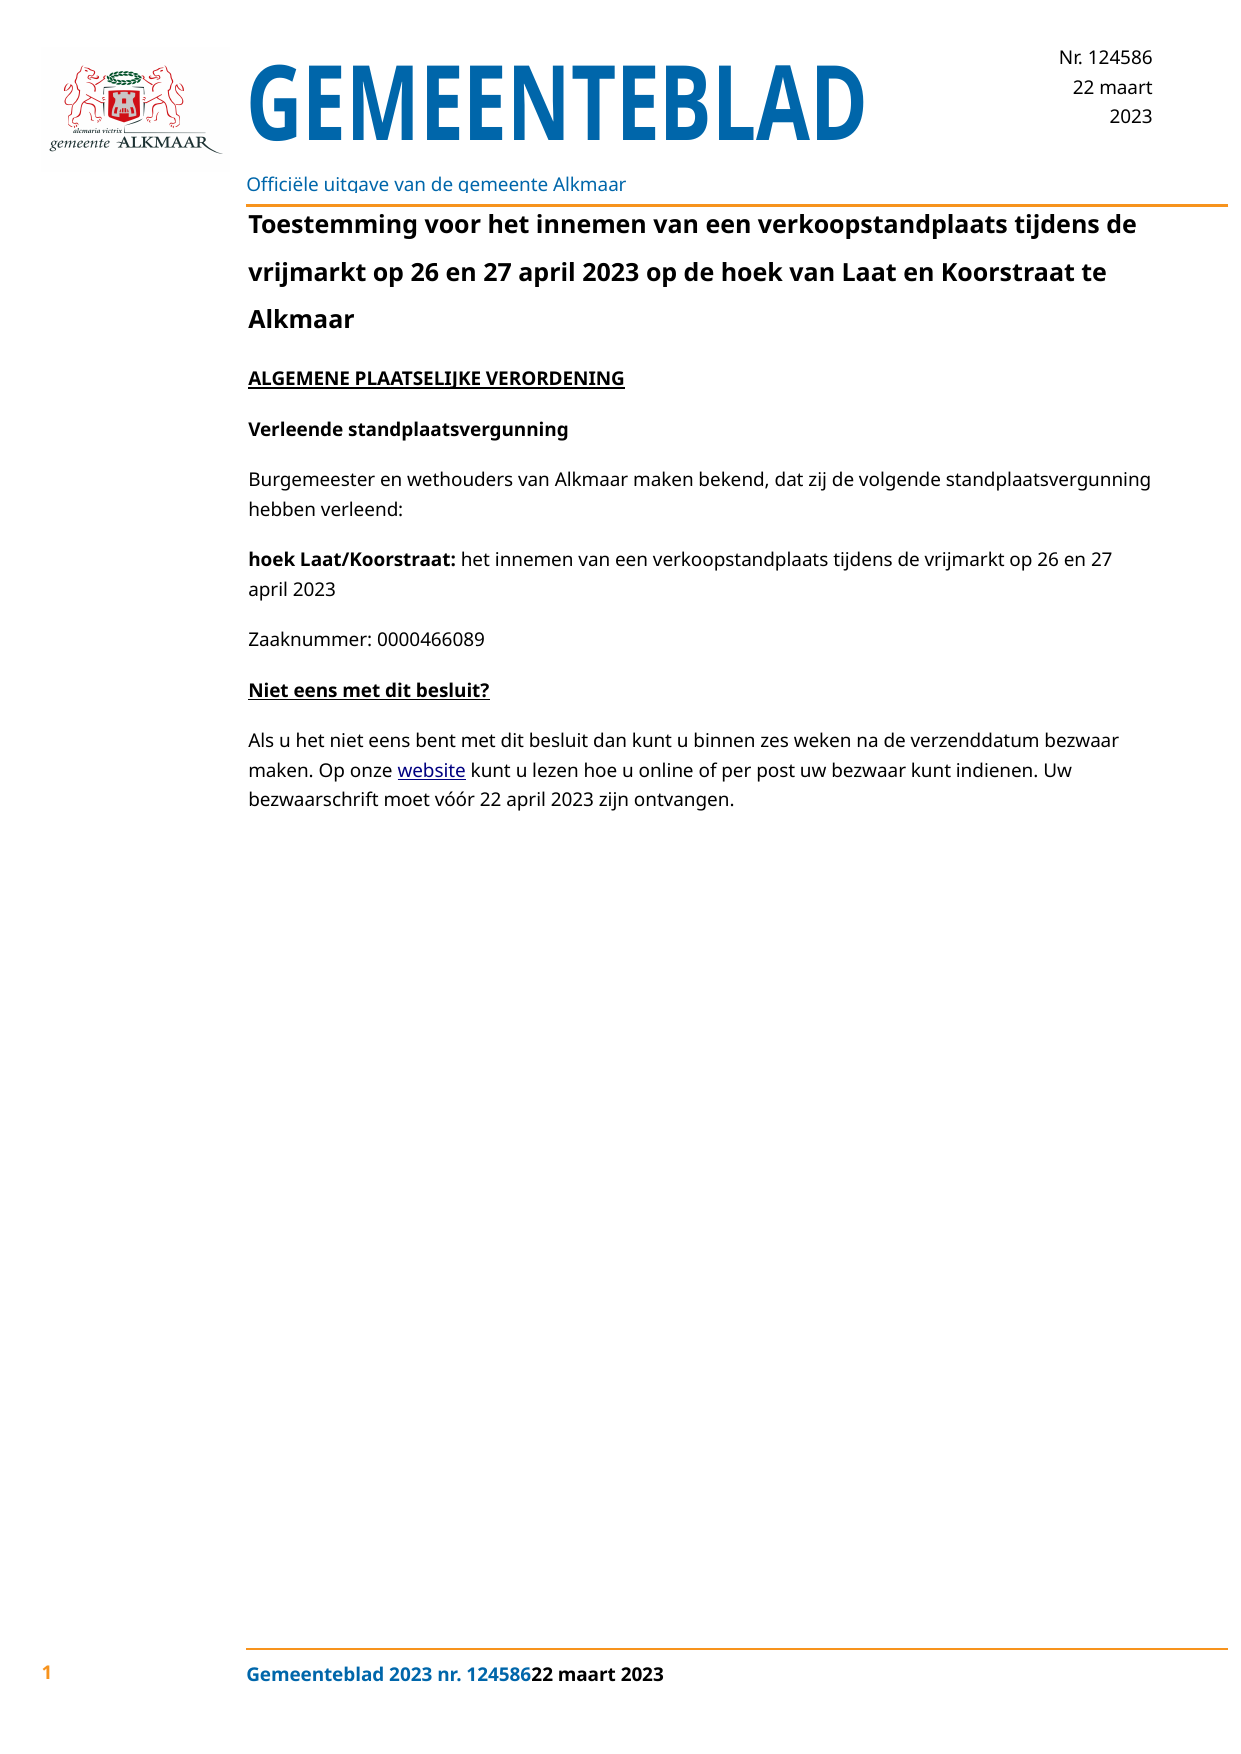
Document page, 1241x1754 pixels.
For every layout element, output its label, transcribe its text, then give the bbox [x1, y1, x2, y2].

text Burgemeester en wethouders van Alkmaar maken bekend, dat zij de volgende standplaatsvergunning hebben verleend: [248, 466, 1152, 522]
text ALGEMENE PLAATSELIJKE VERORDENING [248, 366, 1152, 391]
text hoek Laat/Koorstraat: het innemen van een verkoopstandplaats tijdens de vrijmarkt op 26 en 27 april 2023 [248, 546, 1152, 602]
text Zaaknummer: 0000466089 [248, 626, 1152, 652]
text Als u het niet eens bent met dit besluit dan kunt u binnen zes weken na de verzenddatum bezwaar maken. Op onze website kunt u lezen hoe u online of per post uw bezwaar kunt indienen. Uw bezwaarschrift moet vóór 22 april 2023 zijn ontvangen. [248, 727, 1152, 812]
text Niet eens met dit besluit? [248, 677, 1152, 702]
picture [41, 47, 231, 172]
text Toestemming voor het innemen van een verkoopstandplaats tijdens de vrijmarkt op 26 en 27 april 2023 op de hoek van Laat en Koorstraat te Alkmaar [248, 207, 1152, 336]
text Verleende standplaatsvergunning [248, 416, 1152, 442]
